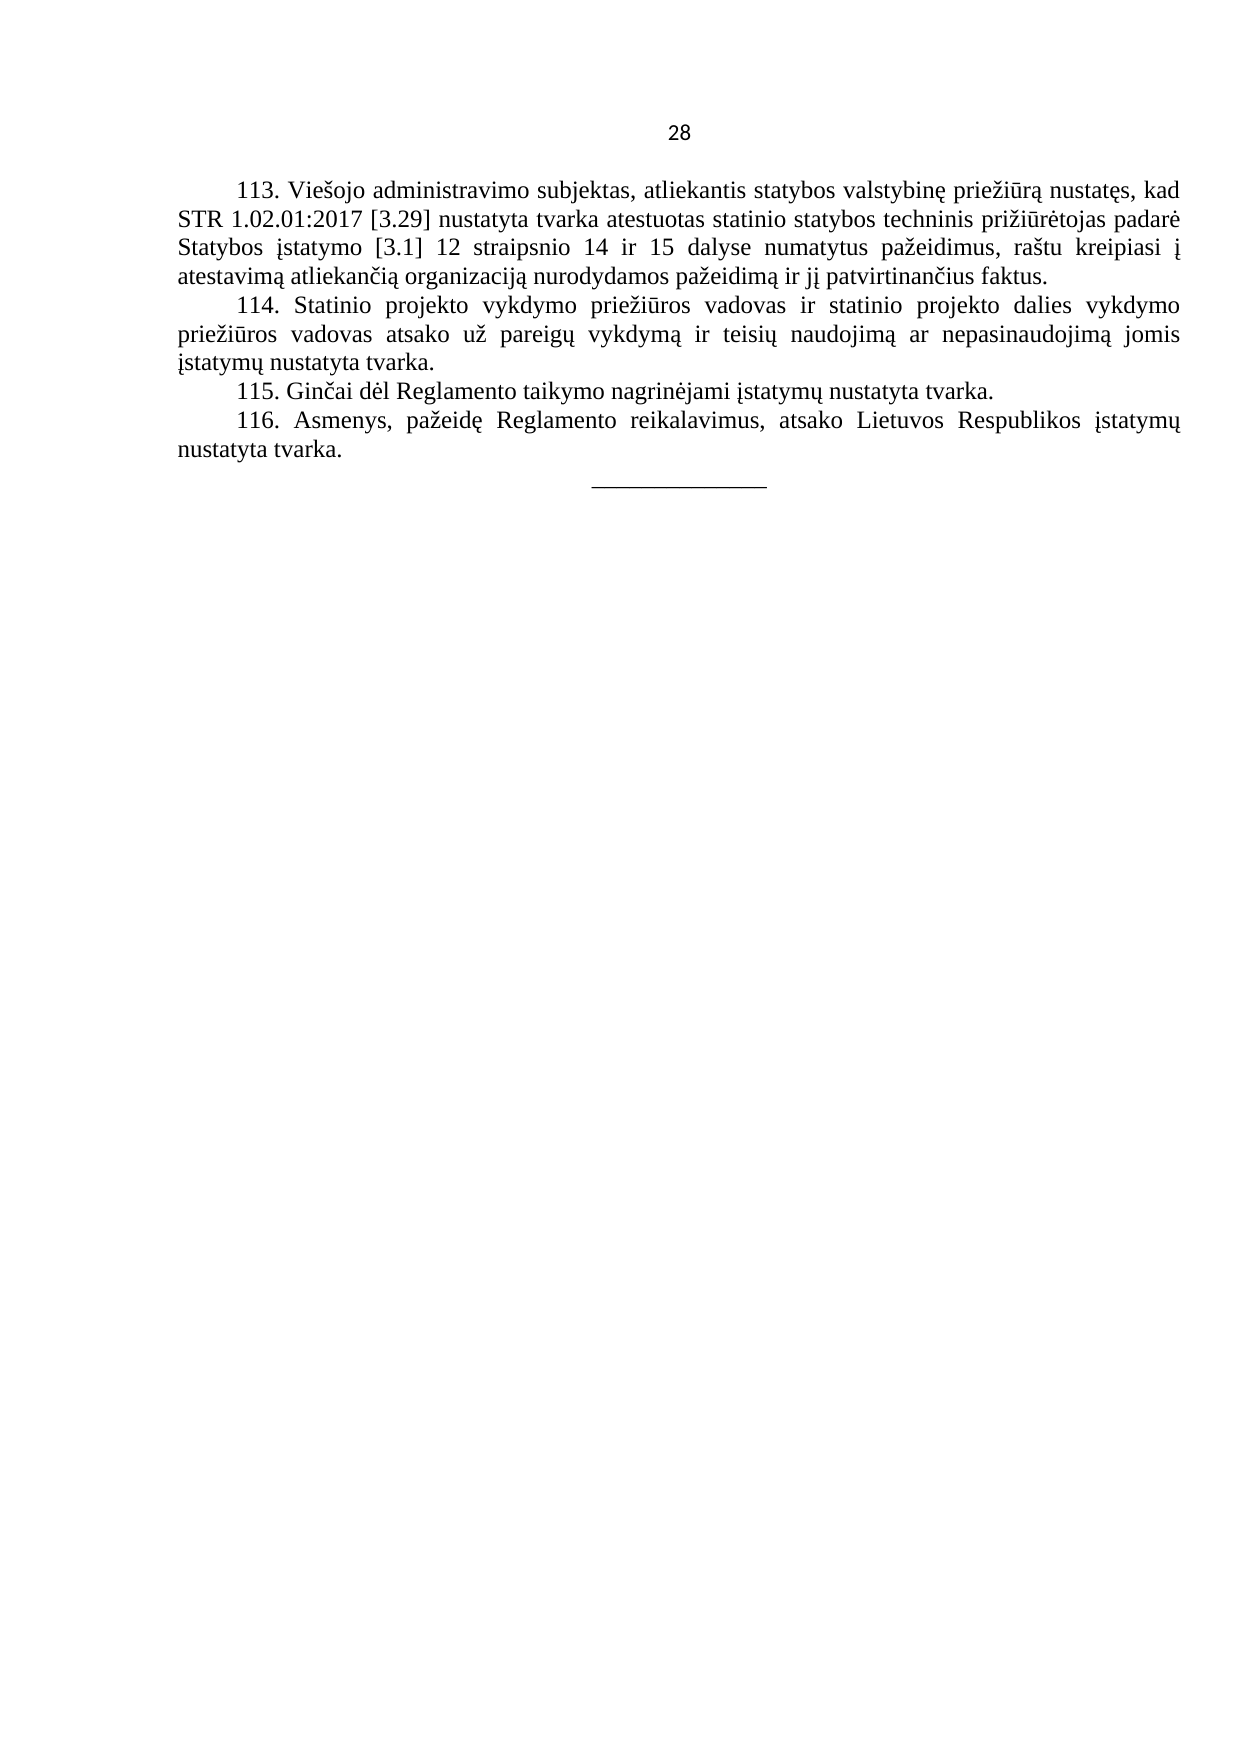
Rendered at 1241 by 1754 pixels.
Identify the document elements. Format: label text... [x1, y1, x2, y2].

text 116. Asmenys, pažeidę Reglamento reikalavimus, atsako Lietuvos Respublikos įstatymų nustatyta tvarka. [177, 405, 1181, 462]
text 115. Ginčai dėl Reglamento taikymo nagrinėjami įstatymų nustatyta tvarka. [177, 376, 1181, 405]
text ______________ [177, 462, 1181, 491]
text 114. Statinio projekto vykdymo priežiūros vadovas ir statinio projekto dalies vykdymo priežiūros vadovas atsako už pareigų vykdymą ir teisių naudojimą ar nepasinaudojimą jomis įstatymų nustatyta tvarka. [177, 290, 1181, 376]
text 113. Viešojo administravimo subjektas, atliekantis statybos valstybinę priežiūrą nustatęs, kad STR 1.02.01:2017 [3.29] nustatyta tvarka atestuotas statinio statybos techninis prižiūrėtojas padarė Statybos įstatymo [3.1] 12 straipsnio 14 ir 15 dalyse numatytus pažeidimus, raštu kreipiasi į atestavimą atliekančią organizaciją nurodydamos pažeidimą ir jį patvirtinančius faktus. [177, 175, 1181, 290]
